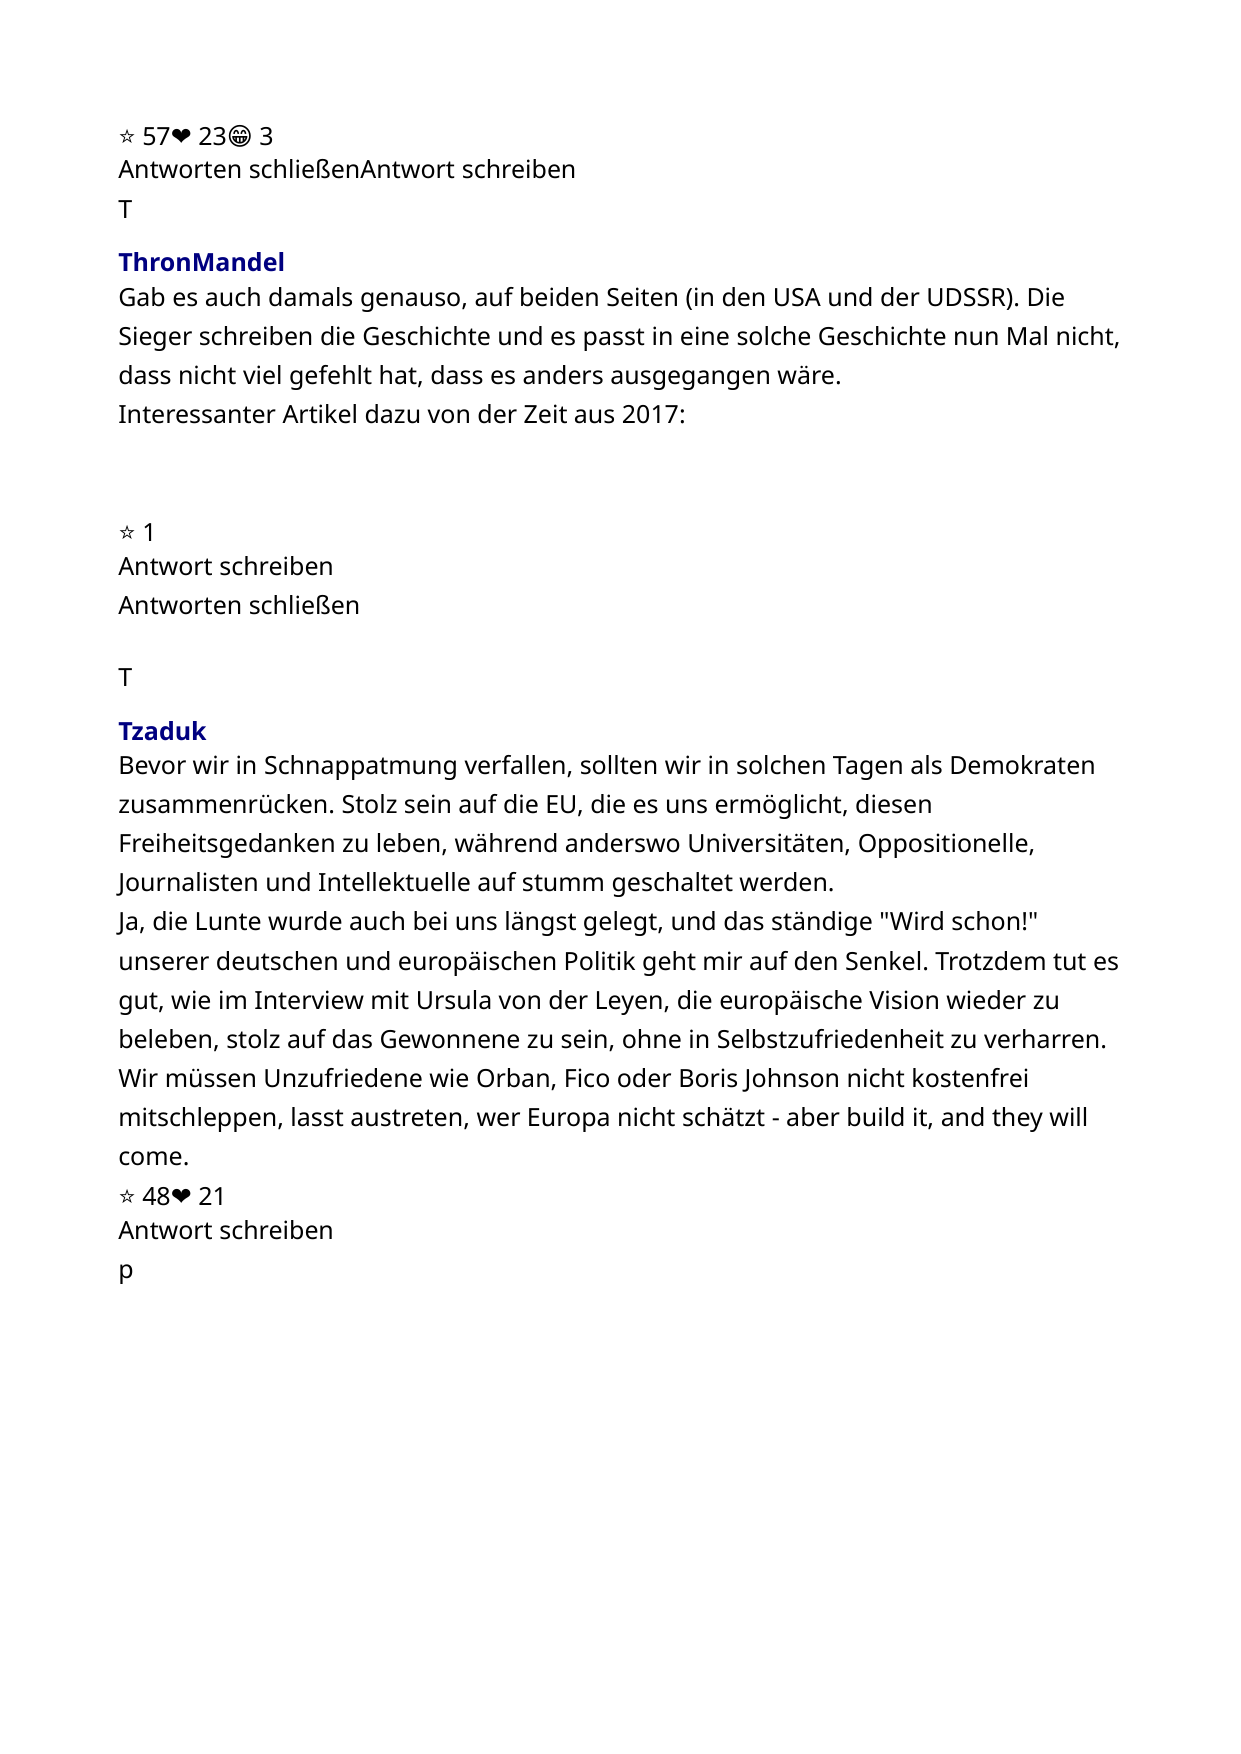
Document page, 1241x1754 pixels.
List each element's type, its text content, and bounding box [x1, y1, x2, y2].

text Ja, die Lunte wurde auch bei uns längst gelegt, und das ständige "Wird schon!" unserer deutschen und europäischen Politik geht mir auf den Senkel. Trotzdem tut es gut, wie im Interview mit Ursula von der Leyen, die europäische Vision wieder zu beleben, stolz auf das Gewonnene zu sein, ohne in Selbstzufriedenheit zu verharren. Wir müssen Unzufriedene wie Orban, Fico oder Boris Johnson nicht kostenfrei mitschleppen, lasst austreten, wer Europa nicht schätzt - aber build it, and they will come. [118, 904, 1122, 1173]
text Antworten schließen [118, 587, 1122, 621]
subtitle ThronMandel [118, 245, 1122, 279]
text Antworten schließenAntwort schreiben [118, 152, 1122, 186]
text Antwort schreiben [118, 548, 1122, 582]
text Interessanter Artikel dazu von der Zeit aus 2017: [118, 397, 1122, 431]
text p [118, 1251, 1122, 1286]
text Antwort schreiben [118, 1212, 1122, 1246]
subtitle Tzaduk [118, 713, 1122, 747]
text ⭐️ 48❤️ 21 [118, 1178, 1122, 1212]
text ⭐️ 1 [118, 514, 1122, 548]
text T [118, 191, 1122, 225]
text T [118, 659, 1122, 694]
text ⭐️ 57❤️ 23😁 3 [118, 118, 1122, 152]
text https://www.zeit.de/wissen/geschichte/2017-08/usa-faschismus-neofaschismus-alt-right-bewegung [118, 436, 1122, 509]
text Gab es auch damals genauso, auf beiden Seiten (in den USA und der UDSSR). Die Sieger schreiben die Geschichte und es passt in eine solche Geschichte nun Mal nicht, dass nicht viel gefehlt hat, dass es anders ausgegangen wäre. [118, 279, 1122, 392]
text Bevor wir in Schnappatmung verfallen, sollten wir in solchen Tagen als Demokraten zusammenrücken. Stolz sein auf die EU, die es uns ermöglicht, diesen Freiheitsgedanken zu leben, während anderswo Universitäten, Oppositionelle, Journalisten und Intellektuelle auf stumm geschaltet werden. [118, 747, 1122, 899]
